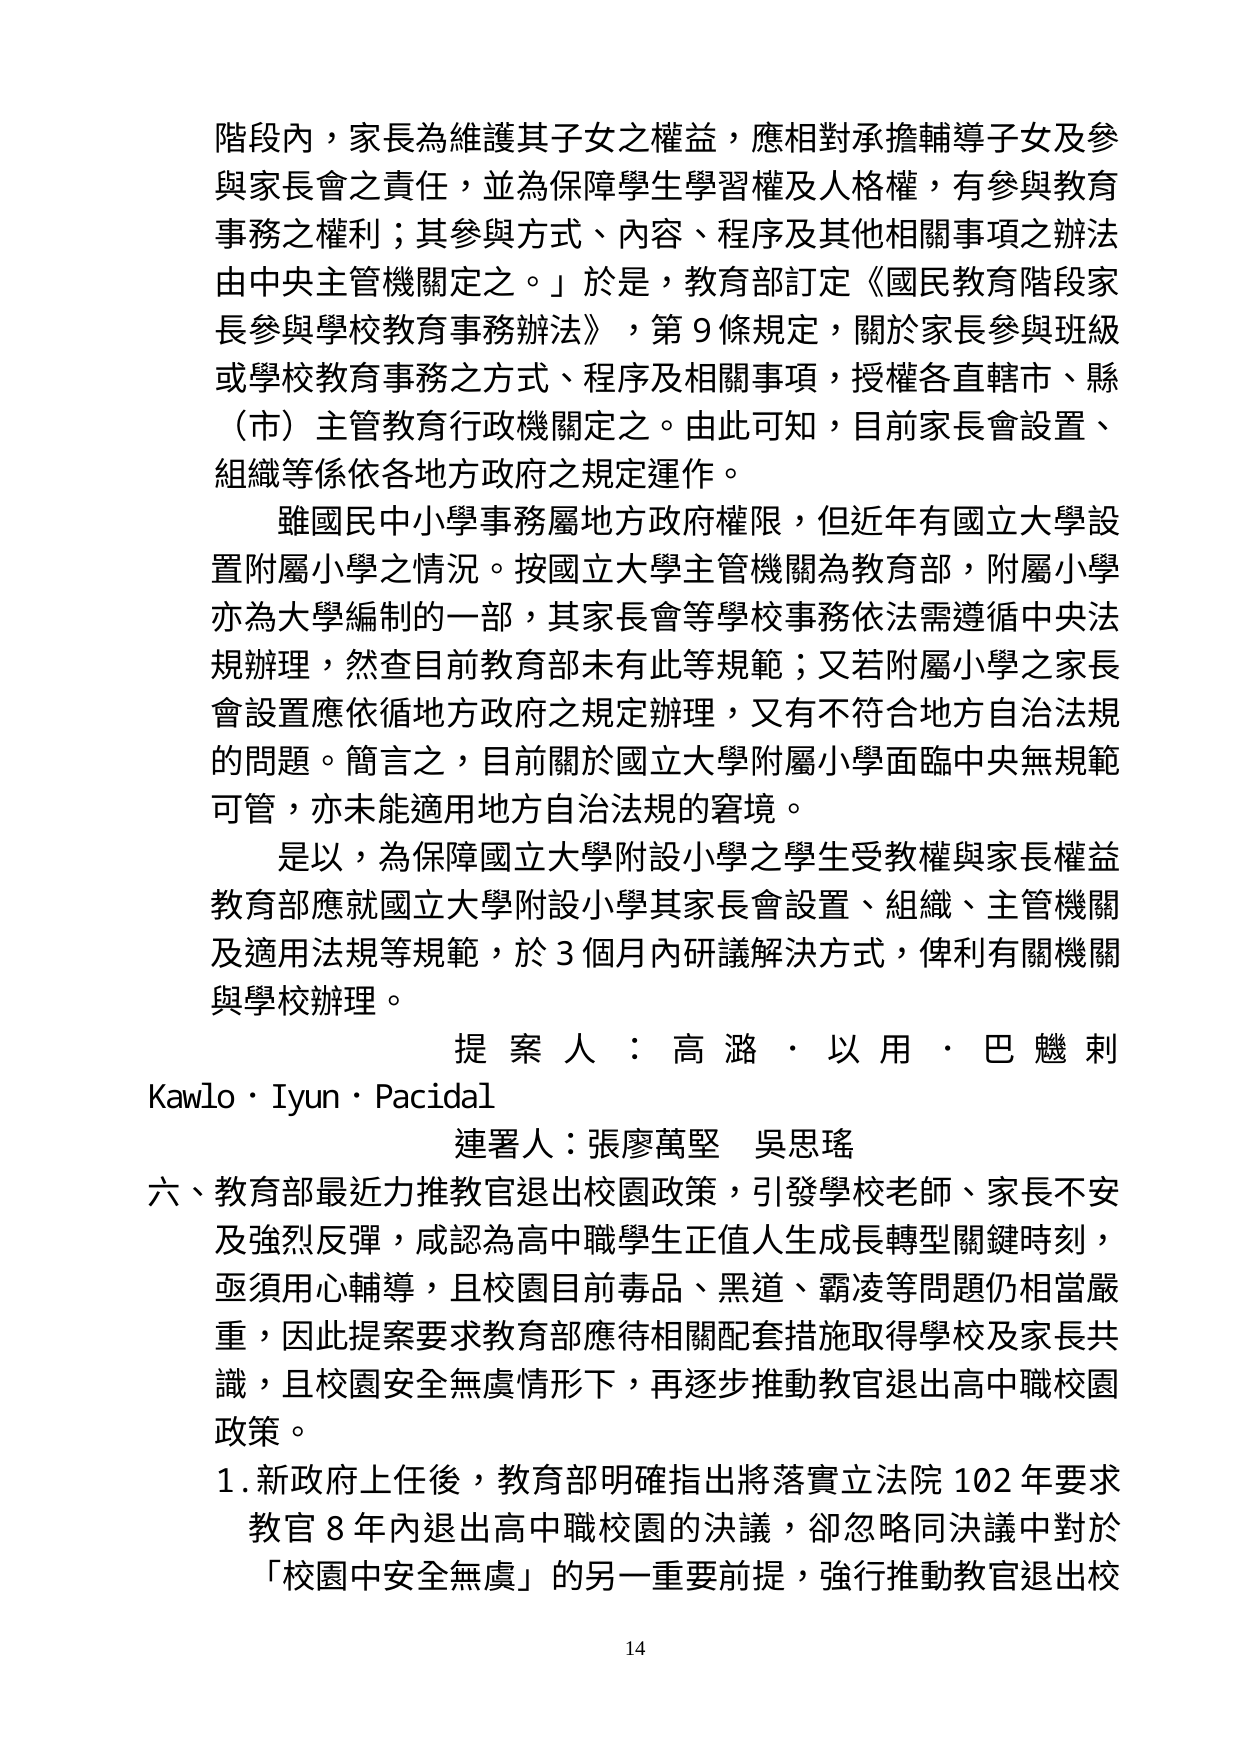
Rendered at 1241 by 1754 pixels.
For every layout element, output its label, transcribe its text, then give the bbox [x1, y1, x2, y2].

text 階段內，家長為維護其子女之權益，應相對承擔輔導子女及參與家長會之責任，並為保障學生學習權及人格權，有參與教育事務之權利；其參與方式、內容、程序及其他相關事項之辦法由中央主管機關定之。」於是，教育部訂定《國民教育階段家長參與學校教育事務辦法》，第9條規定，關於家長參與班級或學校教育事務之方式、程序及相關事項，授權各直轄市、縣（市）主管教育行政機關定之。由此可知，目前家長會設置、組織等係依各地方政府之規定運作。 [148, 112, 1122, 496]
text 提案人：高潞．以用．巴魕剌Kawlo．Iyun．Pacidal [148, 1023, 1122, 1118]
text 雖國民中小學事務屬地方政府權限，但近年有國立大學設置附屬小學之情況。按國立大學主管機關為教育部，附屬小學亦為大學編制的一部，其家長會等學校事務依法需遵循中央法規辦理，然查目前教育部未有此等規範；又若附屬小學之家長會設置應依循地方政府之規定辦理，又有不符合地方自治法規的問題。簡言之，目前關於國立大學附屬小學面臨中央無規範可管，亦未能適用地方自治法規的窘境。 [210, 496, 1122, 831]
text 是以，為保障國立大學附設小學之學生受教權與家長權益，教育部應就國立大學附設小學其家長會設置、組織、主管機關及適用法規等規範，於3個月內研議解決方式，俾利有關機關與學校辦理。 [210, 831, 1122, 1023]
text 六、教育部最近力推教官退出校園政策，引發學校老師、家長不安及強烈反彈，咸認為高中職學生正值人生成長轉型關鍵時刻，亟須用心輔導，且校園目前毒品、黑道、霸凌等問題仍相當嚴重，因此提案要求教育部應待相關配套措施取得學校及家長共識，且校園安全無虞情形下，再逐步推動教官退出高中職校園政策。 [148, 1166, 1122, 1454]
text 1.新政府上任後，教育部明確指出將落實立法院102年要求教官8年內退出高中職校園的決議，卻忽略同決議中對於「校園中安全無虞」的另一重要前提，強行推動教官退出校 [215, 1454, 1122, 1598]
text 連署人：張廖萬堅 吳思瑤 [148, 1118, 1122, 1166]
